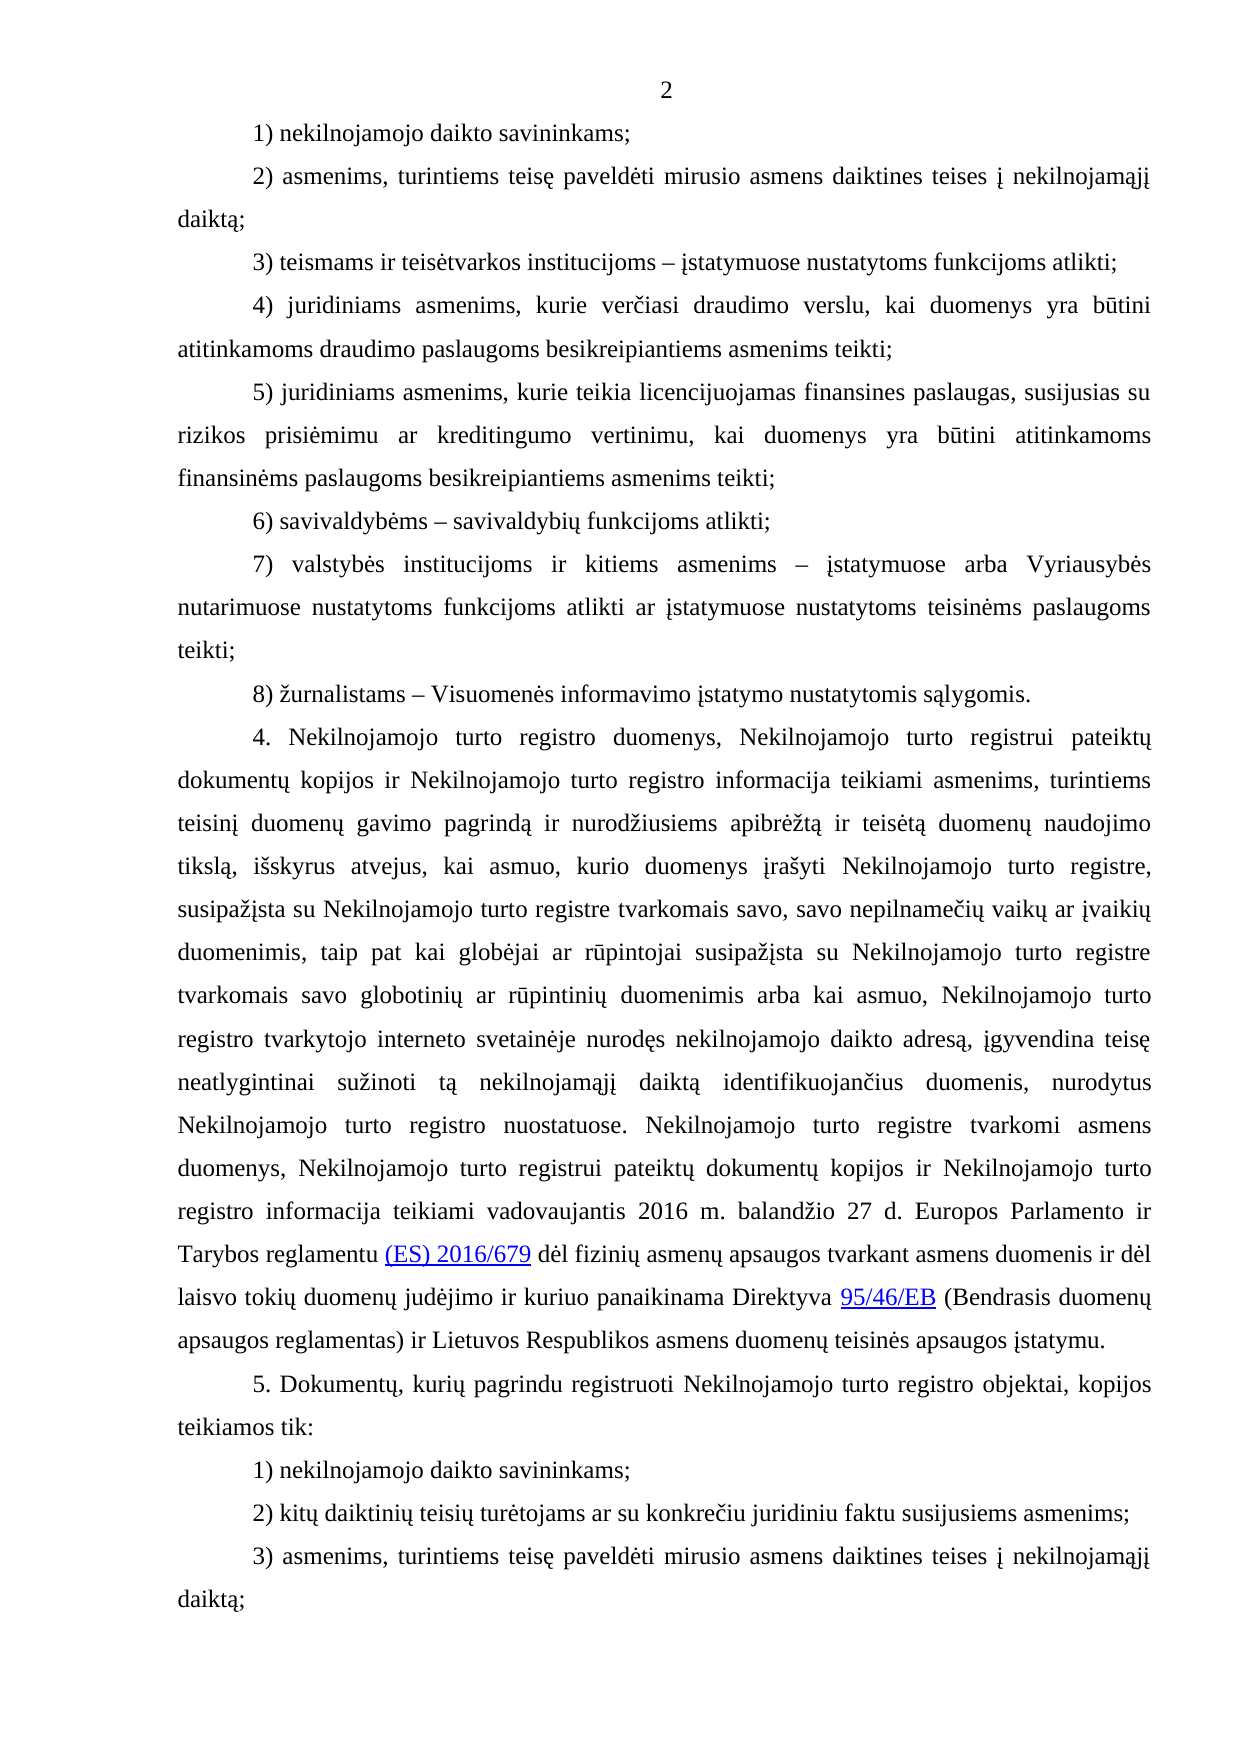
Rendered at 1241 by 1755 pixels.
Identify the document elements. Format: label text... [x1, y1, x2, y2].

text 8) žurnalistams – Visuomenės informavimo įstatymo nustatytomis sąlygomis. [177, 679, 1152, 707]
text 4. Nekilnojamojo turto registro duomenys, Nekilnojamojo turto registrui pateiktų dokumentų kopijos ir Nekilnojamojo turto registro informacija teikiami asmenims, turintiems teisinį duomenų gavimo pagrindą ir nurodžiusiems apibrėžtą ir teisėtą duomenų naudojimo tikslą, išskyrus atvejus, kai asmuo, kurio duomenys įrašyti Nekilnojamojo turto registre, susipažįsta su Nekilnojamojo turto registre tvarkomais savo, savo nepilnamečių vaikų ar įvaikių duomenimis, taip pat kai globėjai ar rūpintojai susipažįsta su Nekilnojamojo turto registre tvarkomais savo globotinių ar rūpintinių duomenimis arba kai asmuo, Nekilnojamojo turto registro tvarkytojo interneto svetainėje nurodęs nekilnojamojo daikto adresą, įgyvendina teisę neatlygintinai sužinoti tą nekilnojamąjį daiktą identifikuojančius duomenis, nurodytus Nekilnojamojo turto registro nuostatuose. Nekilnojamojo turto registre tvarkomi asmens duomenys, Nekilnojamojo turto registrui pateiktų dokumentų kopijos ir Nekilnojamojo turto registro informacija teikiami vadovaujantis 2016 m. balandžio 27 d. Europos Parlamento ir Tarybos reglamentu (ES) 2016/679 dėl fizinių asmenų apsaugos tvarkant asmens duomenis ir dėl laisvo tokių duomenų judėjimo ir kuriuo panaikinama Direktyva 95/46/EB (Bendrasis duomenų apsaugos reglamentas) ir Lietuvos Respublikos asmens duomenų teisinės apsaugos įstatymu. [177, 722, 1152, 1354]
text 1) nekilnojamojo daikto savininkams; [177, 1455, 1152, 1484]
text 3) teismams ir teisėtvarkos institucijoms – įstatymuose nustatytoms funkcijoms atlikti; [177, 247, 1152, 276]
text 5) juridiniams asmenims, kurie teikia licencijuojamas finansines paslaugas, susijusias su rizikos prisiėmimu ar kreditingumo vertinimu, kai duomenys yra būtini atitinkamoms finansinėms paslaugoms besikreipiantiems asmenims teikti; [177, 377, 1152, 492]
text 5. Dokumentų, kurių pagrindu registruoti Nekilnojamojo turto registro objektai, kopijos teikiamos tik: [177, 1369, 1152, 1441]
text 1) nekilnojamojo daikto savininkams; [177, 118, 1152, 147]
text 3) asmenims, turintiems teisę paveldėti mirusio asmens daiktines teises į nekilnojamąjį daiktą; [177, 1541, 1152, 1613]
text 6) savivaldybėms – savivaldybių funkcijoms atlikti; [177, 506, 1152, 535]
text 2) kitų daiktinių teisių turėtojams ar su konkrečiu juridiniu faktu susijusiems asmenims; [177, 1498, 1152, 1527]
text 2) asmenims, turintiems teisę paveldėti mirusio asmens daiktines teises į nekilnojamąjį daiktą; [177, 161, 1152, 233]
text 4) juridiniams asmenims, kurie verčiasi draudimo verslu, kai duomenys yra būtini atitinkamoms draudimo paslaugoms besikreipiantiems asmenims teikti; [177, 291, 1152, 362]
text 7) valstybės institucijoms ir kitiems asmenims – įstatymuose arba Vyriausybės nutarimuose nustatytoms funkcijoms atlikti ar įstatymuose nustatytoms teisinėms paslaugoms teikti; [177, 549, 1152, 664]
